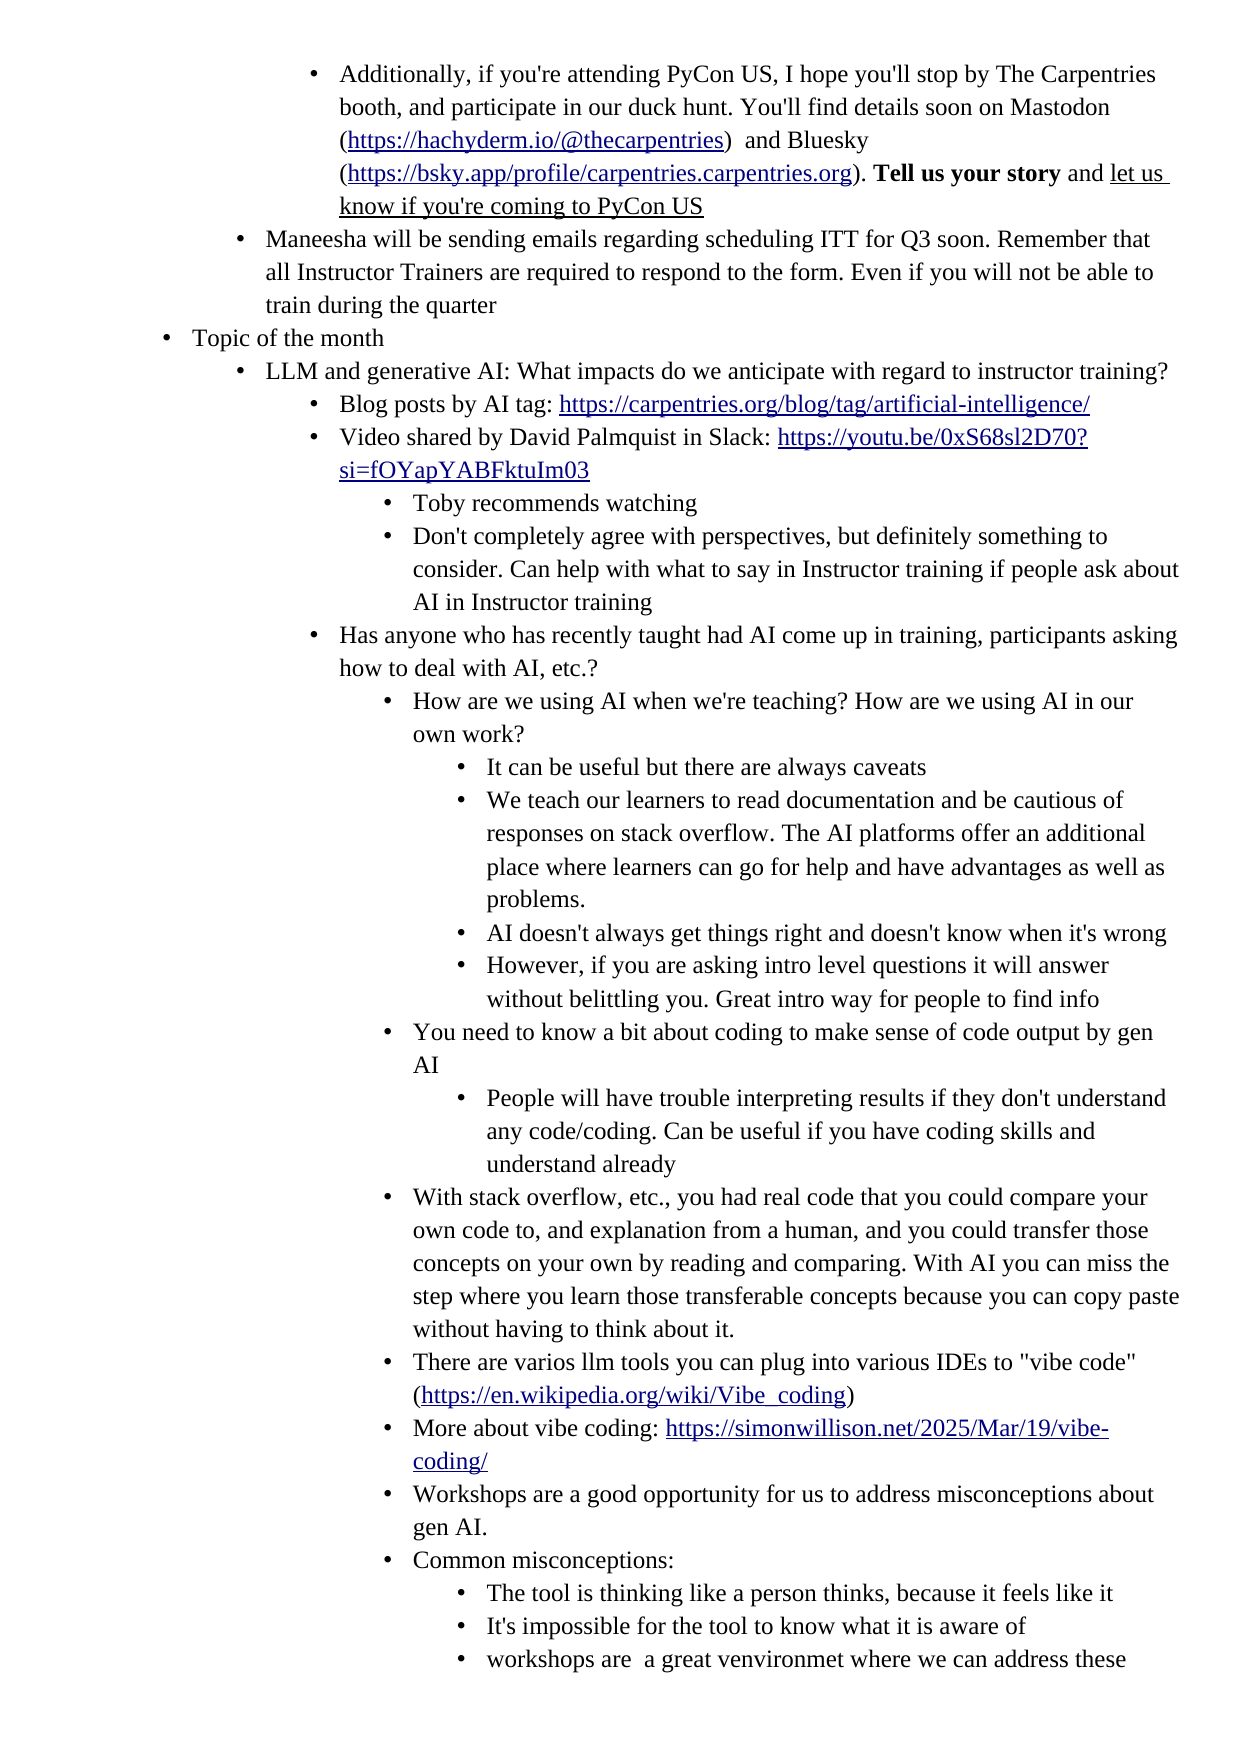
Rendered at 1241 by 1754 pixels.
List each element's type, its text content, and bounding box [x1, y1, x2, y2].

list Toby recommends watching [383, 488, 1181, 517]
list It's impossible for the tool to know what it is aware of [457, 1611, 1181, 1640]
list Video shared by David Palmquist in Slack: https://youtu.be/0xS68sl2D70?si=fOYapYABFktuIm03 [309, 422, 1181, 484]
list We teach our learners to read documentation and be cautious of responses on stack overflow. The AI platforms offer an additional place where learners can go for help and have advantages as well as problems. [457, 786, 1181, 913]
list Workshops are a good opportunity for us to address misconceptions about gen AI. [383, 1479, 1181, 1541]
list Topic of the month [162, 323, 1181, 352]
list People will have trouble interpreting results if they don't understand any code/coding. Can be useful if you have coding skills and understand already [457, 1083, 1181, 1177]
list Blog posts by AI tag: https://carpentries.org/blog/tag/artificial-intelligence/ [309, 389, 1181, 418]
list Maneesha will be sending emails regarding scheduling ITT for Q3 soon. Remember that all Instructor Trainers are required to respond to the form. Even if you will not be able to train during the quarter [236, 224, 1181, 319]
list With stack overflow, etc., you had real code that you could compare your own code to, and explanation from a human, and you could transfer those concepts on your own by reading and comparing. With AI you can miss the step where you learn those transferable concepts because you can copy paste without having to think about it. [383, 1182, 1181, 1343]
list It can be useful but there are always caveats [457, 752, 1181, 781]
list You need to know a bit about coding to make sense of code output by gen AI [383, 1017, 1181, 1078]
list There are varios llm tools you can plug into various IDEs to "vibe code" (https://en.wikipedia.org/wiki/Vibe_coding) [383, 1347, 1181, 1409]
list LLM and generative AI: What impacts do we anticipate with regard to instructor training? [236, 356, 1181, 385]
list However, if you are asking intro level questions it will answer without belittling you. Great intro way for people to find info [457, 951, 1181, 1012]
list Additionally, if you're attending PyCon US, I hope you'll stop by The Carpentries booth, and participate in our duck hunt. You'll find details soon on Mastodon (https://hachyderm.io/@thecarpentries) and Bluesky (https://bsky.app/profile/carpentries.carpentries.org). Tell us your story and let us know if you're coming to PyCon US [309, 59, 1181, 220]
list Has anyone who has recently taught had AI come up in training, participants asking how to deal with AI, etc.? [309, 620, 1181, 682]
list How are we using AI when we're teaching? How are we using AI in our own work? [383, 686, 1181, 748]
list More about vibe coding: https://simonwillison.net/2025/Mar/19/vibe-coding/ [383, 1413, 1181, 1475]
list Don't completely agree with perspectives, but definitely something to consider. Can help with what to say in Instructor training if people ask about AI in Instructor training [383, 521, 1181, 616]
list workshops are a great venvironmet where we can address these [457, 1644, 1181, 1673]
list Common misconceptions: [383, 1545, 1181, 1574]
list AI doesn't always get things right and doesn't know when it's wrong [457, 918, 1181, 946]
list The tool is thinking like a person thinks, because it feels like it [457, 1578, 1181, 1607]
